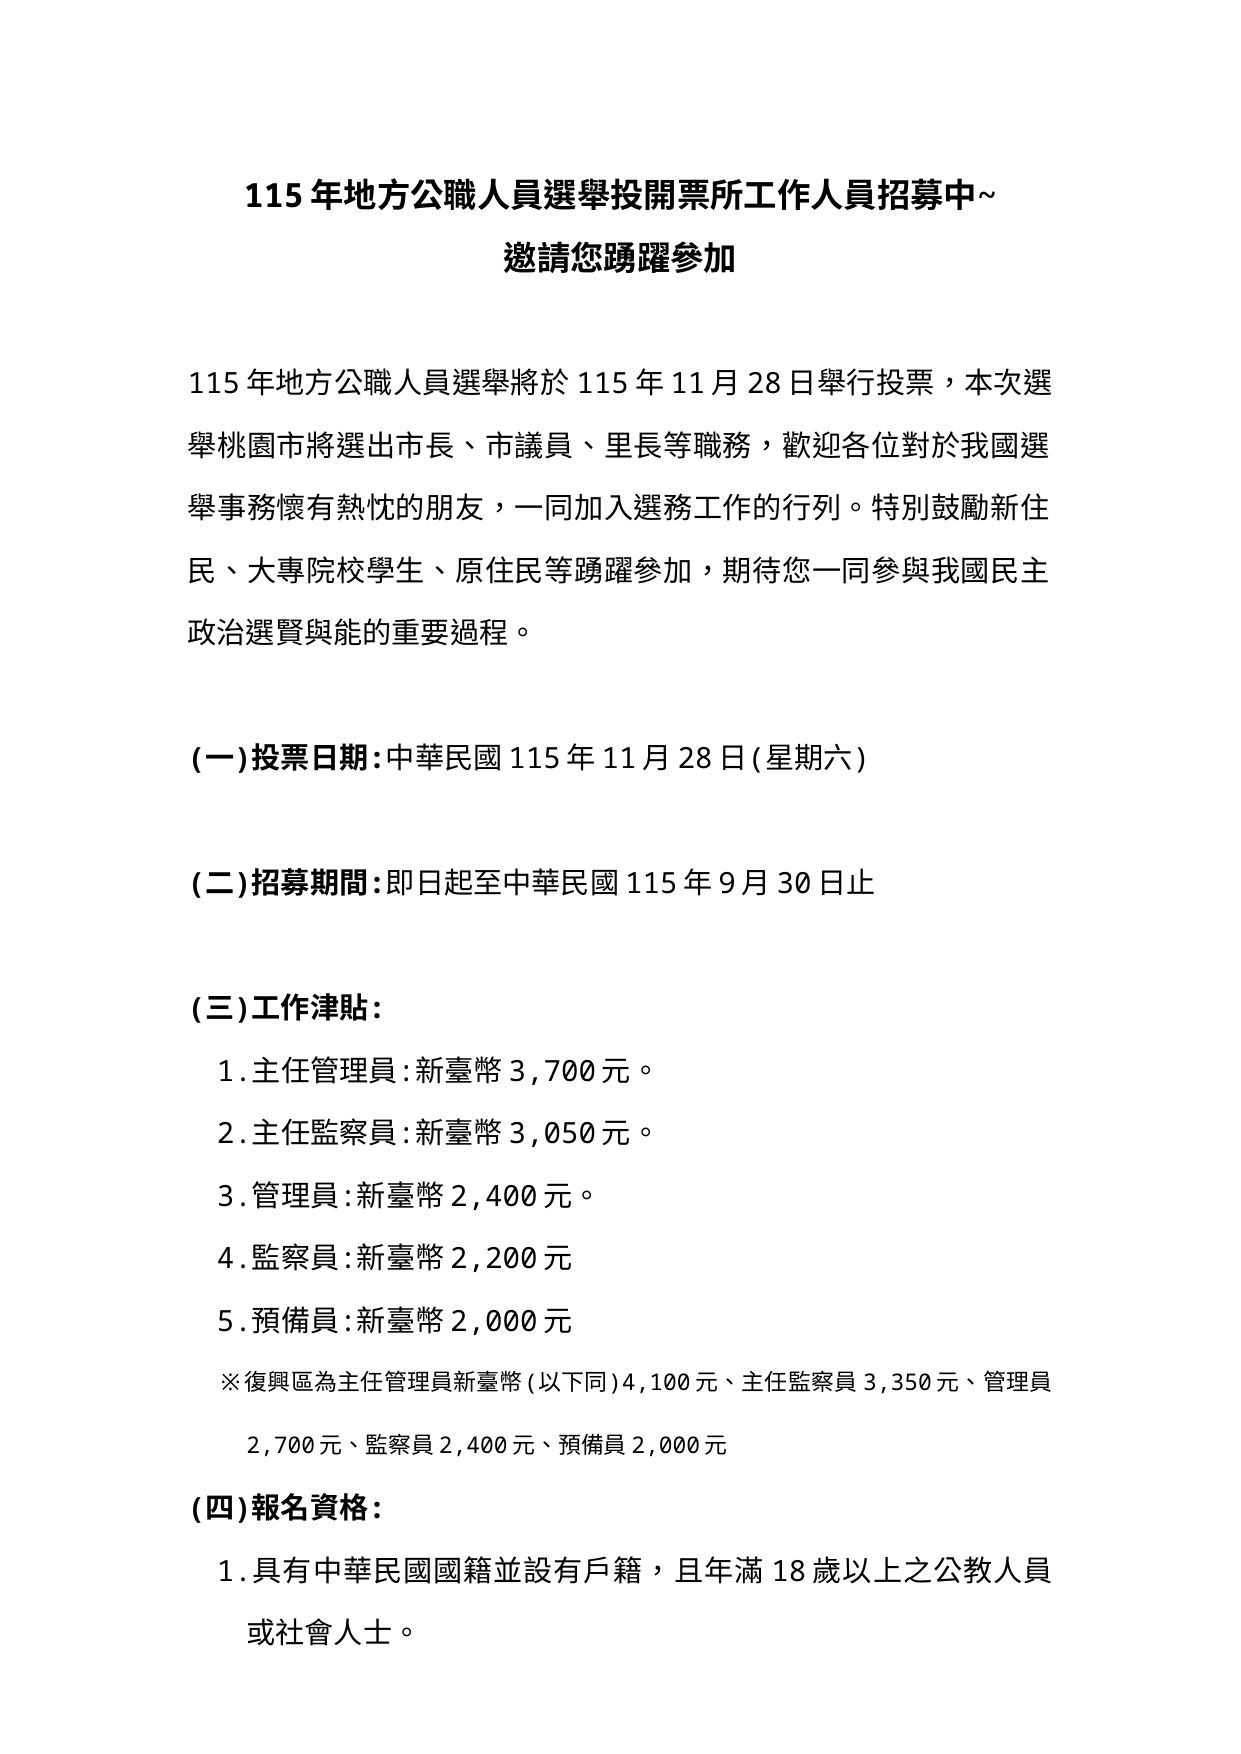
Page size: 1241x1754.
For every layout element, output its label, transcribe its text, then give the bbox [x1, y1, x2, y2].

text 邀請您踴躍參加 [187, 214, 1053, 277]
text (三)工作津貼: [187, 964, 1053, 1027]
text 3.管理員:新臺幣2,400元。 [217, 1152, 1053, 1214]
text 1.主任管理員:新臺幣3,700元。 [217, 1027, 1053, 1089]
text 115年地方公職人員選舉投開票所工作人員招募中~ [187, 152, 1053, 214]
text 2.主任監察員:新臺幣3,050元。 [217, 1089, 1053, 1152]
text 5.預備員:新臺幣2,000元 [217, 1277, 1053, 1339]
text 115年地方公職人員選舉將於115年11月28日舉行投票，本次選舉桃園市將選出市長、市議員、里長等職務，歡迎各位對於我國選舉事務懷有熱忱的朋友，一同加入選務工作的行列。特別鼓勵新住民、大專院校學生、原住民等踴躍參加，期待您一同參與我國民主政治選賢與能的重要過程。 [187, 339, 1053, 652]
text ※復興區為主任管理員新臺幣(以下同)4,100元、主任監察員3,350元、管理員2,700元、監察員2,400元、預備員2,000元 [217, 1339, 1053, 1464]
text (一)投票日期:中華民國115年11月28日(星期六) [187, 714, 1053, 777]
text (二)招募期間:即日起至中華民國115年9月30日止 [187, 839, 1053, 902]
text (四)報名資格: [187, 1464, 1053, 1527]
text 1.具有中華民國國籍並設有戶籍，且年滿18歲以上之公教人員或社會人士。 [217, 1527, 1053, 1652]
text 4.監察員:新臺幣2,200元 [217, 1214, 1053, 1277]
